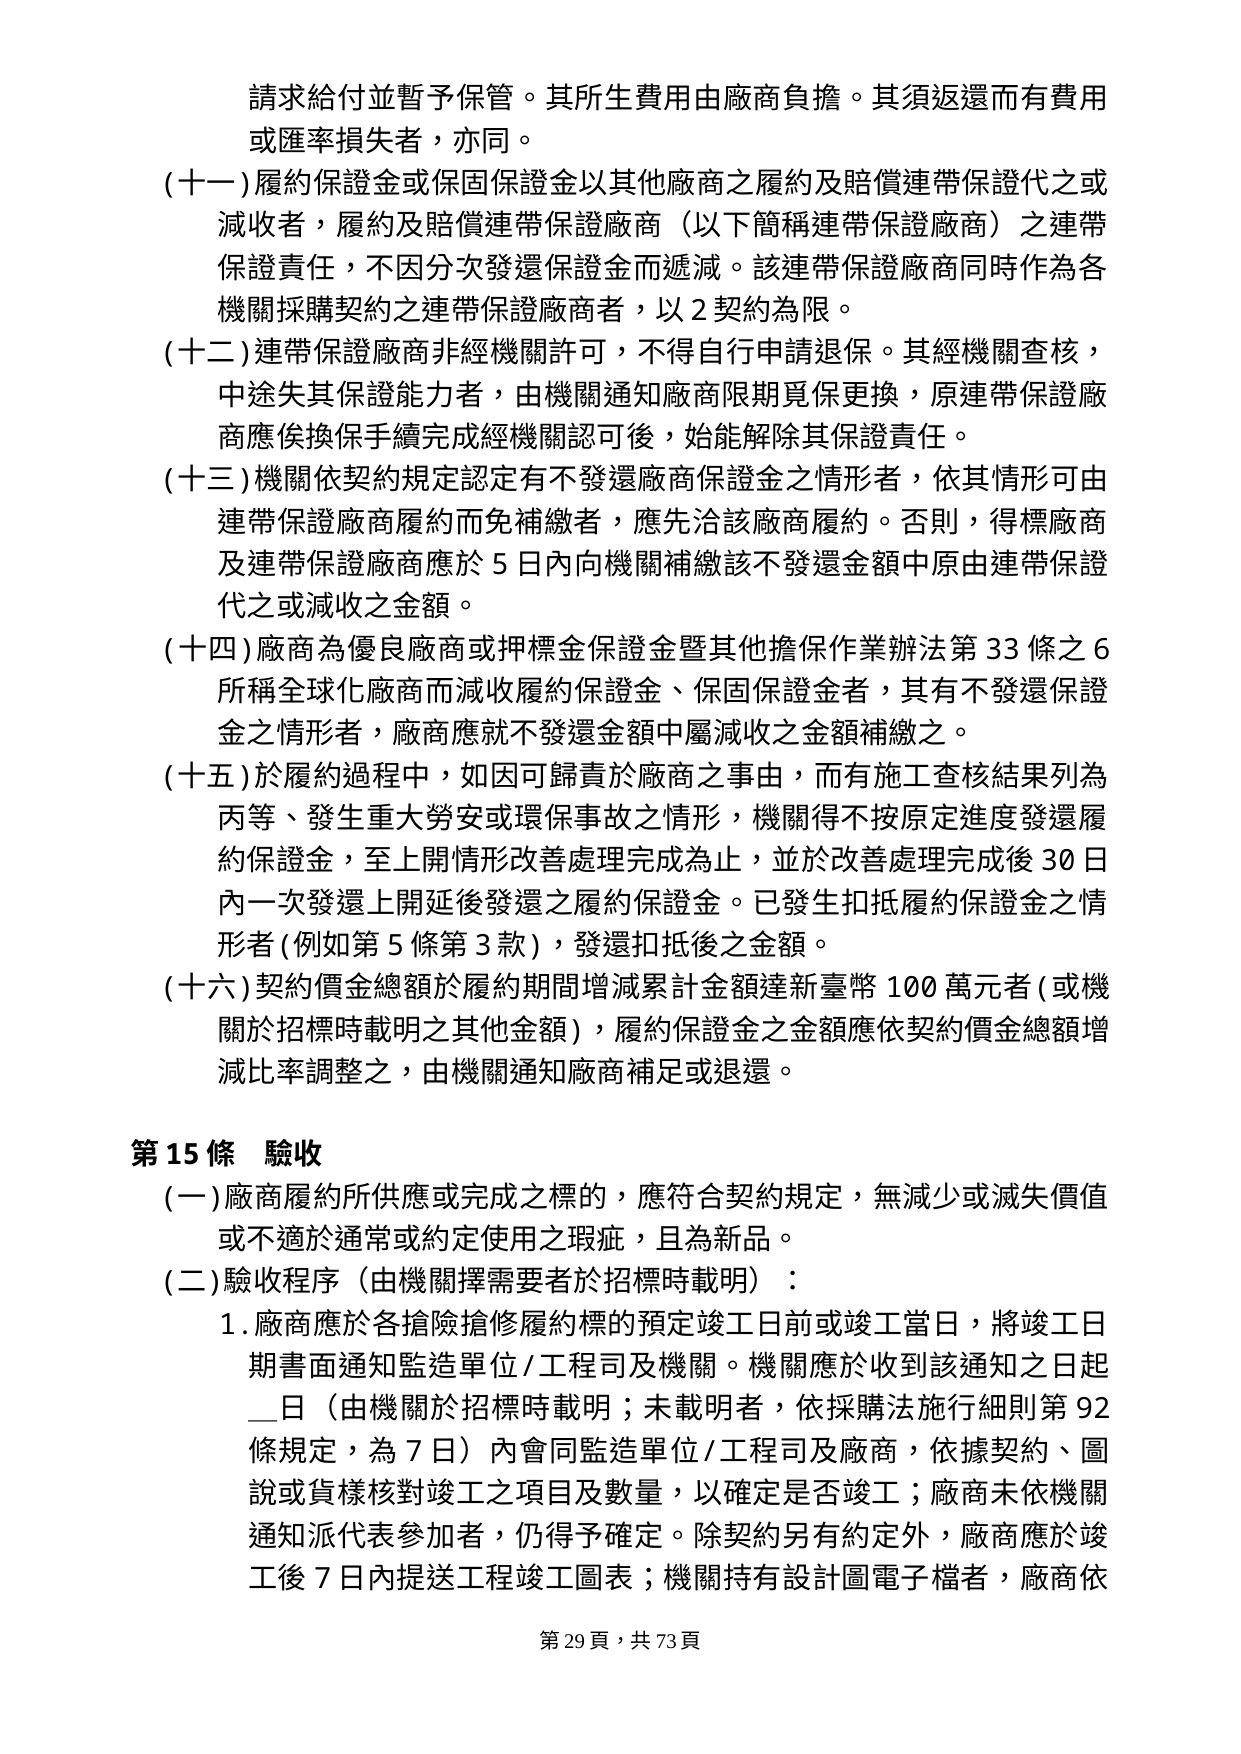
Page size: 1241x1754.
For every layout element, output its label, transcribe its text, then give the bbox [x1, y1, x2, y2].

text (十一)履約保證金或保固保證金以其他廠商之履約及賠償連帶保證代之或減收者，履約及賠償連帶保證廠商（以下簡稱連帶保證廠商）之連帶保證責任，不因分次發還保證金而遞減。該連帶保證廠商同時作為各機關採購契約之連帶保證廠商者，以2契約為限。 [159, 159, 1110, 329]
text 1.廠商應於各搶險搶修履約標的預定竣工日前或竣工當日，將竣工日期書面通知監造單位/工程司及機關。機關應於收到該通知之日起＿日（由機關於招標時載明；未載明者，依採購法施行細則第92條規定，為7日）內會同監造單位/工程司及廠商，依據契約、圖說或貨樣核對竣工之項目及數量，以確定是否竣工；廠商未依機關通知派代表參加者，仍得予確定。除契約另有約定外，廠商應於竣工後7日內提送工程竣工圖表；機關持有設計圖電子檔者，廠商依 [218, 1300, 1110, 1597]
text (十三)機關依契約規定認定有不發還廠商保證金之情形者，依其情形可由連帶保證廠商履約而免補繳者，應先洽該廠商履約。否則，得標廠商及連帶保證廠商應於5日內向機關補繳該不發還金額中原由連帶保證代之或減收之金額。 [159, 456, 1110, 625]
text (二)驗收程序（由機關擇需要者於招標時載明）： [159, 1258, 1110, 1300]
text (一)廠商履約所供應或完成之標的，應符合契約規定，無減少或滅失價值或不適於通常或約定使用之瑕疵，且為新品。 [159, 1173, 1110, 1258]
text (十五)於履約過程中，如因可歸責於廠商之事由，而有施工查核結果列為丙等、發生重大勞安或環保事故之情形，機關得不按原定進度發還履約保證金，至上開情形改善處理完成為止，並於改善處理完成後30日內一次發還上開延後發還之履約保證金。已發生扣抵履約保證金之情形者(例如第5條第3款)，發還扣抵後之金額。 [159, 752, 1110, 964]
text 第15條 驗收 [130, 1131, 1110, 1173]
text (十四)廠商為優良廠商或押標金保證金暨其他擔保作業辦法第33條之6所稱全球化廠商而減收履約保證金、保固保證金者，其有不發還保證金之情形者，廠商應就不發還金額中屬減收之金額補繳之。 [159, 625, 1110, 752]
text 請求給付並暫予保管。其所生費用由廠商負擔。其須返還而有費用或匯率損失者，亦同。 [248, 75, 1110, 159]
text (十六)契約價金總額於履約期間增減累計金額達新臺幣100萬元者(或機關於招標時載明之其他金額)，履約保證金之金額應依契約價金總額增減比率調整之，由機關通知廠商補足或退還。 [159, 964, 1110, 1091]
text (十二)連帶保證廠商非經機關許可，不得自行申請退保。其經機關查核，中途失其保證能力者，由機關通知廠商限期覓保更換，原連帶保證廠商應俟換保手續完成經機關認可後，始能解除其保證責任。 [159, 329, 1110, 456]
